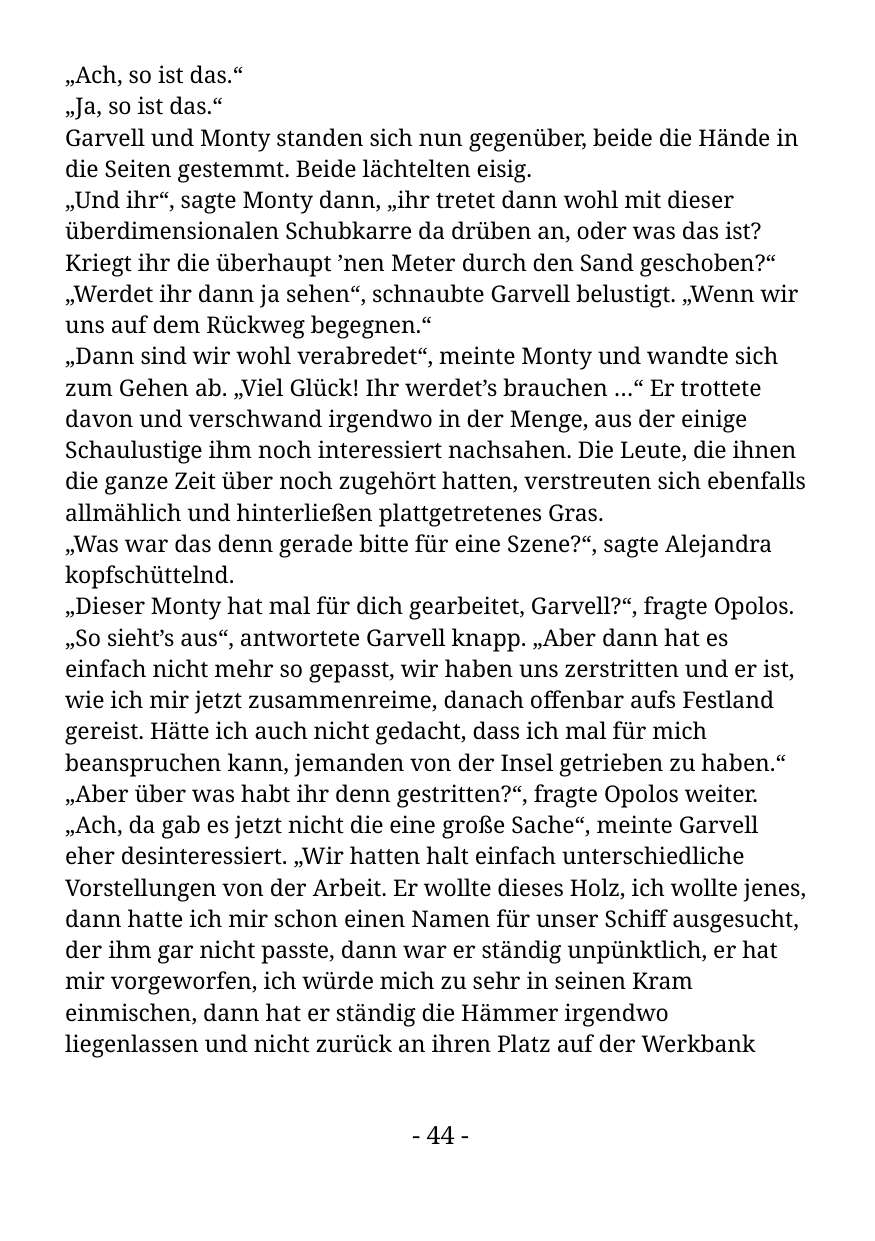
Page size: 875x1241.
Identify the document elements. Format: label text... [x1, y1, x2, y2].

text „Dann sind wir wohl verabredet“, meinte Monty und wandte sich zum Gehen ab. „Viel Glück! Ihr werdet’s brauchen …“ Er trottete davon und verschwand irgendwo in der Menge, aus der einige Schaulustige ihm noch interessiert nachsahen. Die Leute, die ihnen die ganze Zeit über noch zugehört hatten, verstreuten sich ebenfalls allmählich und hinterließen plattgetretenes Gras. [65, 340, 809, 528]
text „Ach, so ist das.“ [65, 59, 809, 90]
text Garvell und Monty standen sich nun gegenüber, beide die Hände in die Seiten gestemmt. Beide lächtelten eisig. [65, 122, 809, 184]
text „So sieht’s aus“, antwortete Garvell knapp. „Aber dann hat es einfach nicht mehr so gepasst, wir haben uns zerstritten und er ist, wie ich mir jetzt zusammenreime, danach offenbar aufs Festland gereist. Hätte ich auch nicht gedacht, dass ich mal für mich beanspruchen kann, jemanden von der Insel getrieben zu haben.“ [65, 622, 809, 778]
text „Ja, so ist das.“ [65, 90, 809, 122]
text „Und ihr“, sagte Monty dann, „ihr tretet dann wohl mit dieser überdimensionalen Schubkarre da drüben an, oder was das ist? Kriegt ihr die überhaupt ’nen Meter durch den Sand geschoben?“ [65, 184, 809, 278]
text „Werdet ihr dann ja sehen“, schnaubte Garvell belustigt. „Wenn wir uns auf dem Rückweg begegnen.“ [65, 278, 809, 340]
text „Dieser Monty hat mal für dich gearbeitet, Garvell?“, fragte Opolos. [65, 590, 809, 622]
text „Ach, da gab es jetzt nicht die eine große Sache“, meinte Garvell eher desinteressiert. „Wir hatten halt einfach unterschiedliche Vorstellungen von der Arbeit. Er wollte dieses Holz, ich wollte jenes, dann hatte ich mir schon einen Namen für unser Schiff ausgesucht, der ihm gar nicht passte, dann war er ständig unpünktlich, er hat mir vorgeworfen, ich würde mich zu sehr in seinen Kram einmischen, dann hat er ständig die Hämmer irgendwo liegenlassen und nicht zurück an ihren Platz auf der Werkbank [65, 809, 809, 1059]
text „Aber über was habt ihr denn gestritten?“, fragte Opolos weiter. [65, 778, 809, 809]
text „Was war das denn gerade bitte für eine Szene?“, sagte Alejandra kopfschüttelnd. [65, 528, 809, 590]
